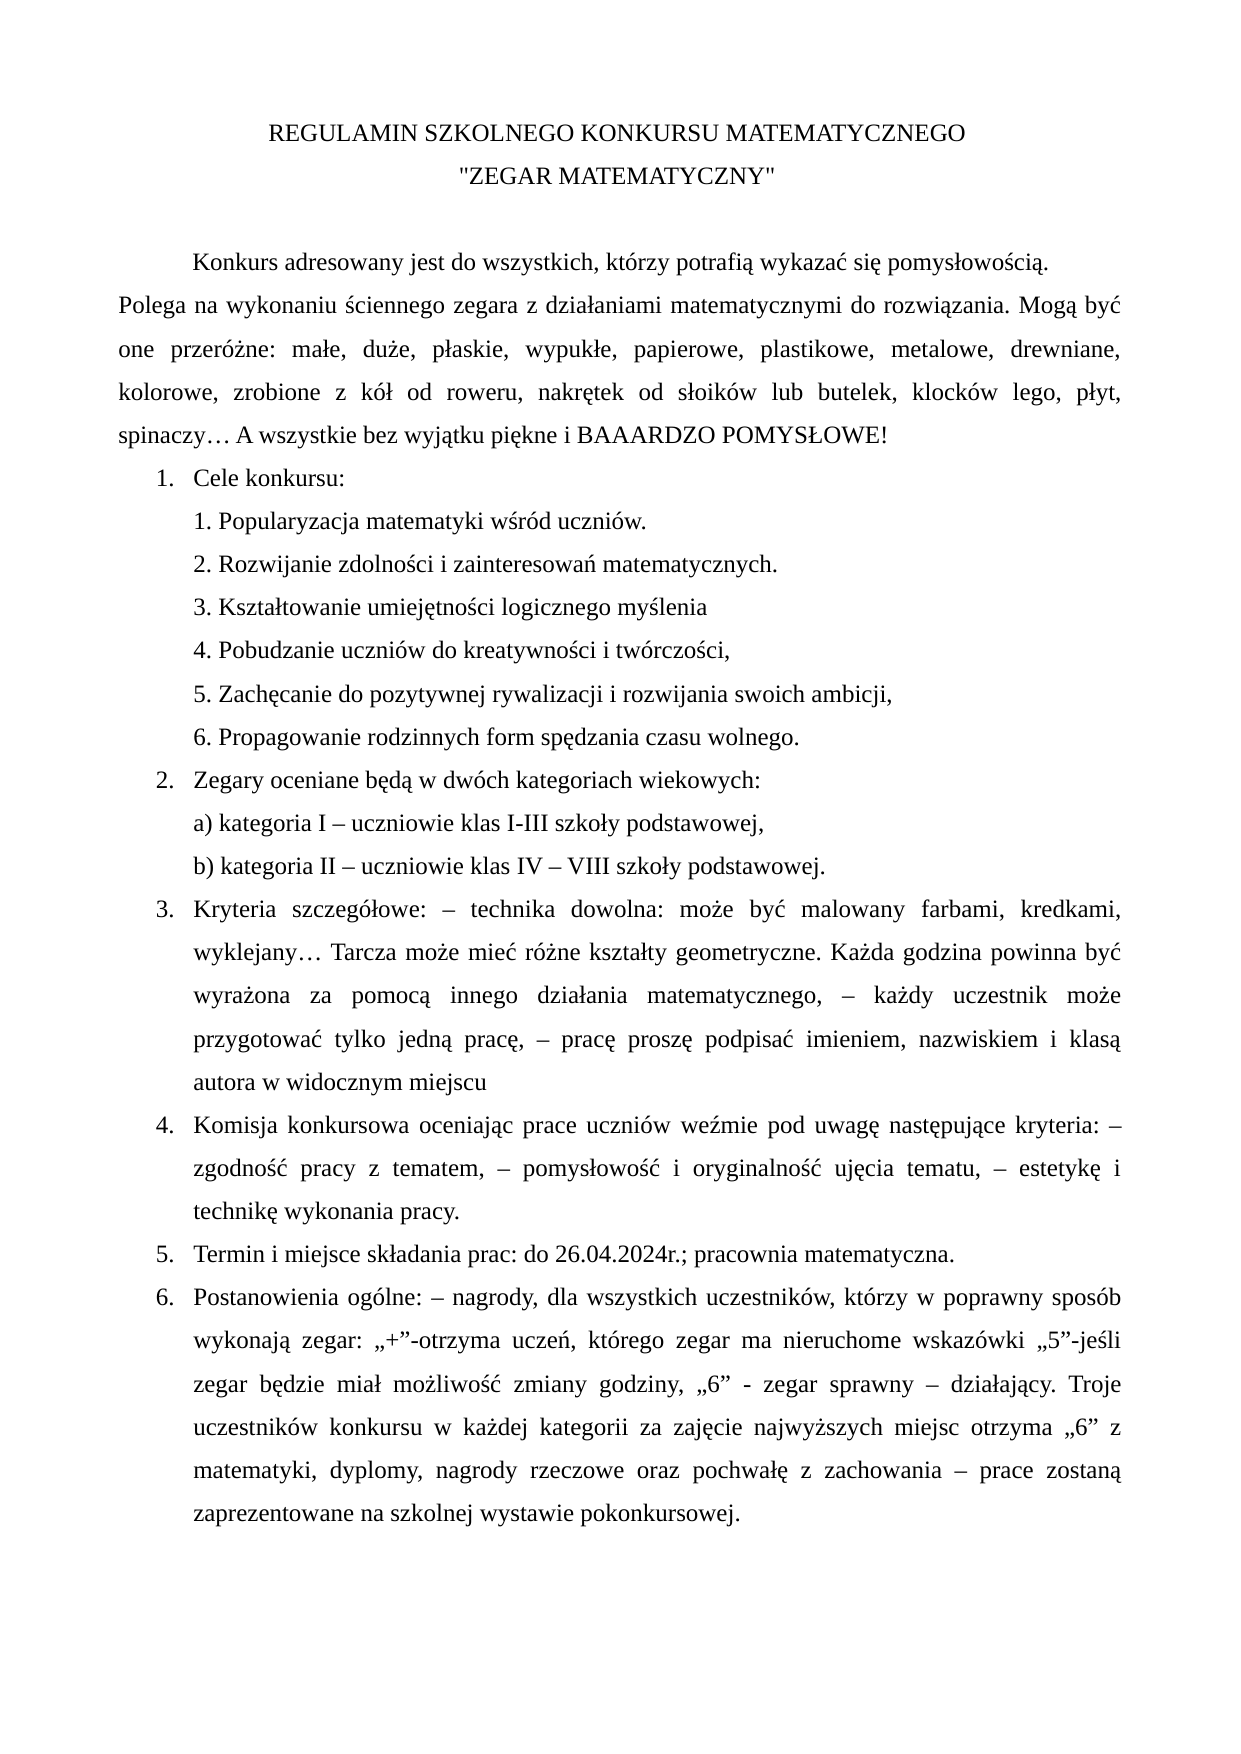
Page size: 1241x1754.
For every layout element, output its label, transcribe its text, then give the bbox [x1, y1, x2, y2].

list Postanowienia ogólne: – nagrody, dla wszystkich uczestników, którzy w poprawny sposób wykonają zegar: „+”-otrzyma uczeń, którego zegar ma nieruchome wskazówki „5”-jeśli zegar będzie miał możliwość zmiany godziny, „6” - zegar sprawny – działający. Troje uczestników konkursu w każdej kategorii za zajęcie najwyższych miejsc otrzyma „6” z matematyki, dyplomy, nagrody rzeczowe oraz pochwałę z zachowania – prace zostaną zaprezentowane na szkolnej wystawie pokonkursowej. [156, 1282, 1122, 1527]
list Komisja konkursowa oceniając prace uczniów weźmie pod uwagę następujące kryteria: – zgodność pracy z tematem, – pomysłowość i oryginalność ujęcia tematu, – estetykę i technikę wykonania pracy. [156, 1110, 1122, 1225]
list Cele konkursu: [156, 463, 1122, 492]
list 1. Popularyzacja matematyki wśród uczniów. [156, 506, 1122, 535]
list 4. Pobudzanie uczniów do kreatywności i twórczości, [156, 636, 1122, 664]
text Polega na wykonaniu ściennego zegara z działaniami matematycznymi do rozwiązania. Mogą być one przeróżne: małe, duże, płaskie, wypukłe, papierowe, plastikowe, metalowe, drewniane, kolorowe, zrobione z kół od roweru, nakrętek od słoików lub butelek, klocków lego, płyt, spinaczy… A wszystkie bez wyjątku piękne i BAAARDZO POMYSŁOWE! [118, 291, 1122, 449]
list 3. Kształtowanie umiejętności logicznego myślenia [156, 592, 1122, 621]
list 6. Propagowanie rodzinnych form spędzania czasu wolnego. [156, 722, 1122, 751]
list Termin i miejsce składania prac: do 26.04.2024r.; pracownia matematyczna. [156, 1239, 1122, 1268]
list b) kategoria II – uczniowie klas IV – VIII szkoły podstawowej. [156, 851, 1122, 880]
list 2. Rozwijanie zdolności i zainteresowań matematycznych. [156, 549, 1122, 578]
text Konkurs adresowany jest do wszystkich, którzy potrafią wykazać się pomysłowością. [118, 247, 1122, 276]
text REGULAMIN SZKOLNEGO KONKURSU MATEMATYCZNEGO "ZEGAR MATEMATYCZNY" [118, 118, 1122, 190]
list Kryteria szczegółowe: – technika dowolna: może być malowany farbami, kredkami, wyklejany… Tarcza może mieć różne kształty geometryczne. Każda godzina powinna być wyrażona za pomocą innego działania matematycznego, – każdy uczestnik może przygotować tylko jedną pracę, – pracę proszę podpisać imieniem, nazwiskiem i klasą autora w widocznym miejscu [156, 894, 1122, 1096]
list 5. Zachęcanie do pozytywnej rywalizacji i rozwijania swoich ambicji, [156, 679, 1122, 707]
list a) kategoria I – uczniowie klas I-III szkoły podstawowej, [156, 808, 1122, 837]
list Zegary oceniane będą w dwóch kategoriach wiekowych: [156, 765, 1122, 794]
